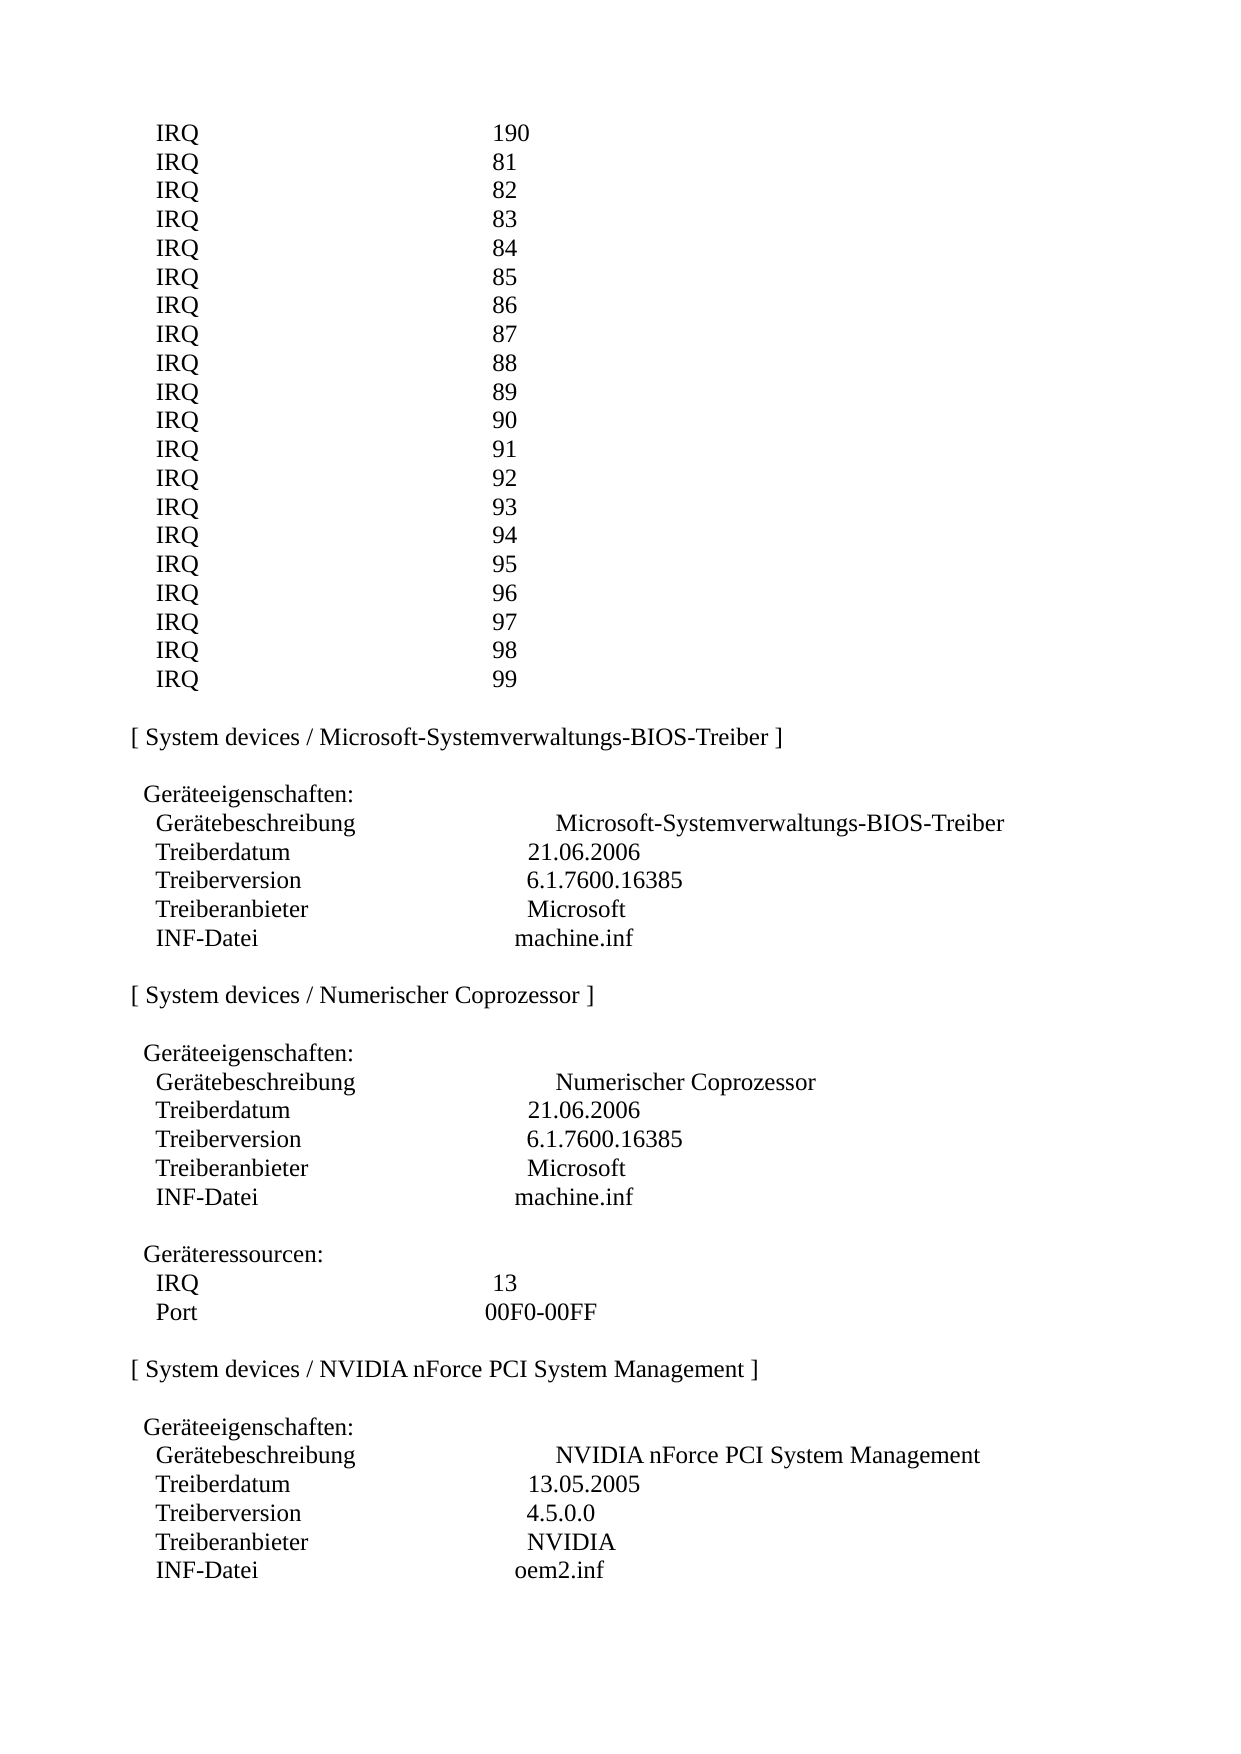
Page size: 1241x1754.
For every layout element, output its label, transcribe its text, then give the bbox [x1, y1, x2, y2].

text [ System devices / NVIDIA nForce PCI System Management ] [118, 1354, 1122, 1383]
text [ System devices / Numerischer Coprozessor ] [118, 981, 1122, 1009]
text IRQ 97 [118, 607, 1122, 636]
text IRQ 87 [118, 319, 1122, 348]
text IRQ 95 [118, 549, 1122, 578]
text IRQ 13 [118, 1268, 1122, 1297]
text IRQ 83 [118, 204, 1122, 233]
text Geräteeigenschaften: [118, 1038, 1122, 1067]
text IRQ 99 [118, 664, 1122, 693]
text Treiberdatum 21.06.2006 [118, 837, 1122, 866]
text IRQ 84 [118, 233, 1122, 262]
text IRQ 86 [118, 291, 1122, 319]
text Gerätebeschreibung NVIDIA nForce PCI System Management [118, 1441, 1122, 1469]
text Treiberversion 6.1.7600.16385 [118, 866, 1122, 894]
text IRQ 93 [118, 492, 1122, 521]
text IRQ 88 [118, 348, 1122, 377]
text IRQ 91 [118, 434, 1122, 463]
text Port 00F0-00FF [118, 1297, 1122, 1326]
text IRQ 82 [118, 176, 1122, 204]
text Treiberversion 4.5.0.0 [118, 1498, 1122, 1527]
text IRQ 85 [118, 262, 1122, 291]
text Treiberversion 6.1.7600.16385 [118, 1124, 1122, 1153]
text Gerätebeschreibung Microsoft-Systemverwaltungs-BIOS-Treiber [118, 808, 1122, 837]
text Gerätebeschreibung Numerischer Coprozessor [118, 1067, 1122, 1096]
text Treiberdatum 21.06.2006 [118, 1096, 1122, 1124]
text INF-Datei oem2.inf [118, 1556, 1122, 1584]
text IRQ 96 [118, 578, 1122, 607]
text IRQ 94 [118, 521, 1122, 549]
text INF-Datei machine.inf [118, 1182, 1122, 1211]
text Treiberanbieter Microsoft [118, 1153, 1122, 1182]
text Geräteeigenschaften: [118, 779, 1122, 808]
text INF-Datei machine.inf [118, 923, 1122, 952]
text Treiberdatum 13.05.2005 [118, 1469, 1122, 1498]
text IRQ 98 [118, 636, 1122, 664]
text [ System devices / Microsoft-Systemverwaltungs-BIOS-Treiber ] [118, 722, 1122, 751]
text Treiberanbieter NVIDIA [118, 1527, 1122, 1556]
text IRQ 81 [118, 147, 1122, 176]
text Treiberanbieter Microsoft [118, 894, 1122, 923]
text Geräteressourcen: [118, 1239, 1122, 1268]
text IRQ 90 [118, 406, 1122, 434]
text IRQ 190 [118, 118, 1122, 147]
text IRQ 92 [118, 463, 1122, 492]
text IRQ 89 [118, 377, 1122, 406]
text Geräteeigenschaften: [118, 1412, 1122, 1441]
